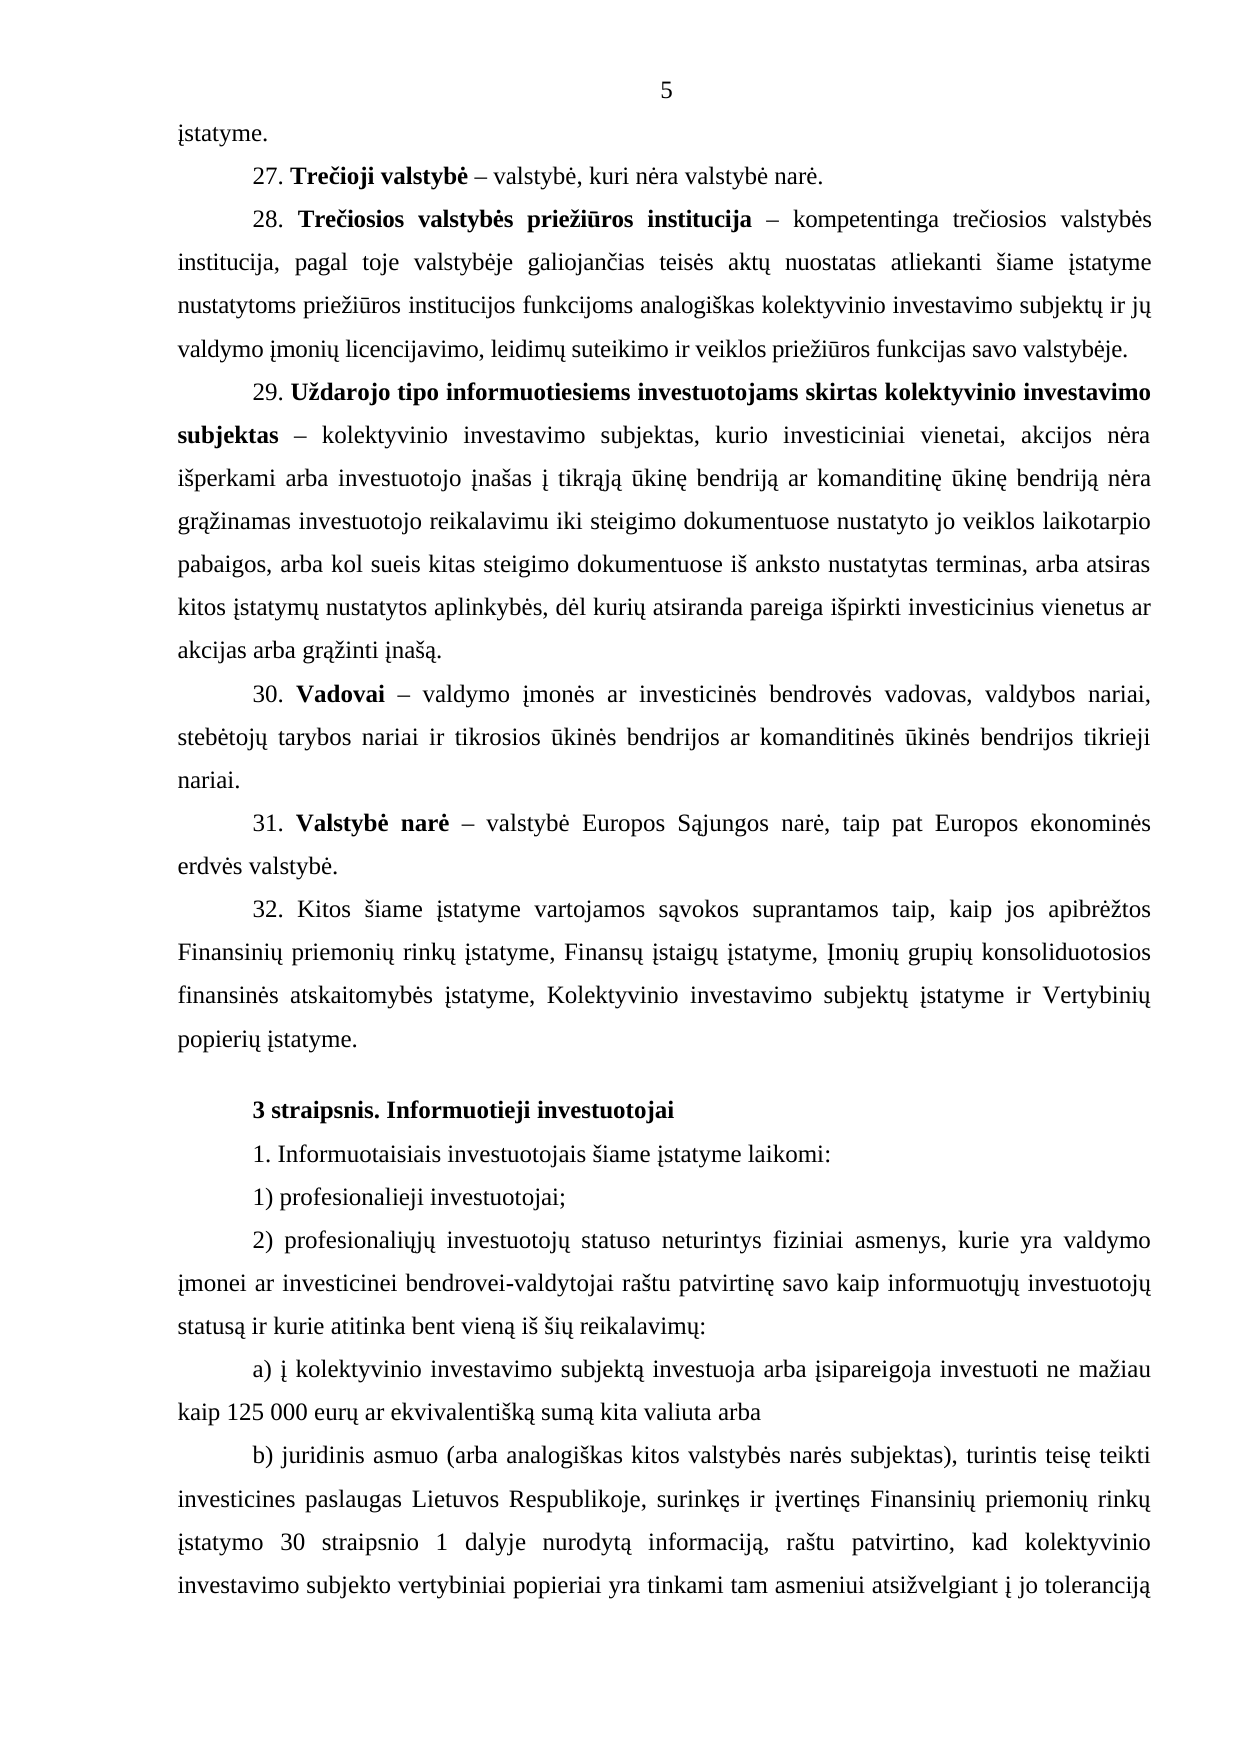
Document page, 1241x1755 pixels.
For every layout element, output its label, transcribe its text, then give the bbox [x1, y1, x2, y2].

text 28. Trečiosios valstybės priežiūros institucija – kompetentinga trečiosios valstybės institucija, pagal toje valstybėje galiojančias teisės aktų nuostatas atliekanti šiame įstatyme nustatytoms priežiūros institucijos funkcijoms analogiškas kolektyvinio investavimo subjektų ir jų valdymo įmonių licencijavimo, leidimų suteikimo ir veiklos priežiūros funkcijas savo valstybėje. [177, 204, 1152, 362]
text 3 straipsnis. Informuotieji investuotojai [177, 1096, 1152, 1124]
text 32. Kitos šiame įstatyme vartojamos sąvokos suprantamos taip, kaip jos apibrėžtos Finansinių priemonių rinkų įstatyme, Finansų įstaigų įstatyme, Įmonių grupių konsoliduotosios finansinės atskaitomybės įstatyme, Kolektyvinio investavimo subjektų įstatyme ir Vertybinių popierių įstatyme. [177, 894, 1152, 1052]
text b) juridinis asmuo (arba analogiškas kitos valstybės narės subjektas), turintis teisę teikti investicines paslaugas Lietuvos Respublikoje, surinkęs ir įvertinęs Finansinių priemonių rinkų įstatymo 30 straipsnio 1 dalyje nurodytą informaciją, raštu patvirtino, kad kolektyvinio investavimo subjekto vertybiniai popieriai yra tinkami tam asmeniui atsižvelgiant į jo toleranciją [177, 1441, 1152, 1599]
text 27. Trečioji valstybė – valstybė, kuri nėra valstybė narė. [177, 161, 1152, 190]
text 31. Valstybė narė – valstybė Europos Sąjungos narė, taip pat Europos ekonominės erdvės valstybė. [177, 808, 1152, 880]
text 2) profesionaliųjų investuotojų statuso neturintys fiziniai asmenys, kurie yra valdymo įmonei ar investicinei bendrovei-valdytojai raštu patvirtinę savo kaip informuotųjų investuotojų statusą ir kurie atitinka bent vieną iš šių reikalavimų: [177, 1225, 1152, 1340]
text 29. Uždarojo tipo informuotiesiems investuotojams skirtas kolektyvinio investavimo subjektas – kolektyvinio investavimo subjektas, kurio investiciniai vienetai, akcijos nėra išperkami arba investuotojo įnašas į tikrąją ūkinę bendriją ar komanditinę ūkinę bendriją nėra grąžinamas investuotojo reikalavimu iki steigimo dokumentuose nustatyto jo veiklos laikotarpio pabaigos, arba kol sueis kitas steigimo dokumentuose iš anksto nustatytas terminas, arba atsiras kitos įstatymų nustatytos aplinkybės, dėl kurių atsiranda pareiga išpirkti investicinius vienetus ar akcijas arba grąžinti įnašą. [177, 377, 1152, 664]
text 1) profesionalieji investuotojai; [177, 1182, 1152, 1211]
text 1. Informuotaisiais investuotojais šiame įstatyme laikomi: [177, 1139, 1152, 1167]
text 30. Vadovai – valdymo įmonės ar investicinės bendrovės vadovas, valdybos nariai, stebėtojų tarybos nariai ir tikrosios ūkinės bendrijos ar komanditinės ūkinės bendrijos tikrieji nariai. [177, 679, 1152, 794]
text įstatyme. [177, 118, 1152, 147]
text a) į kolektyvinio investavimo subjektą investuoja arba įsipareigoja investuoti ne mažiau kaip 125 000 eurų ar ekvivalentišką sumą kita valiuta arba [177, 1354, 1152, 1426]
